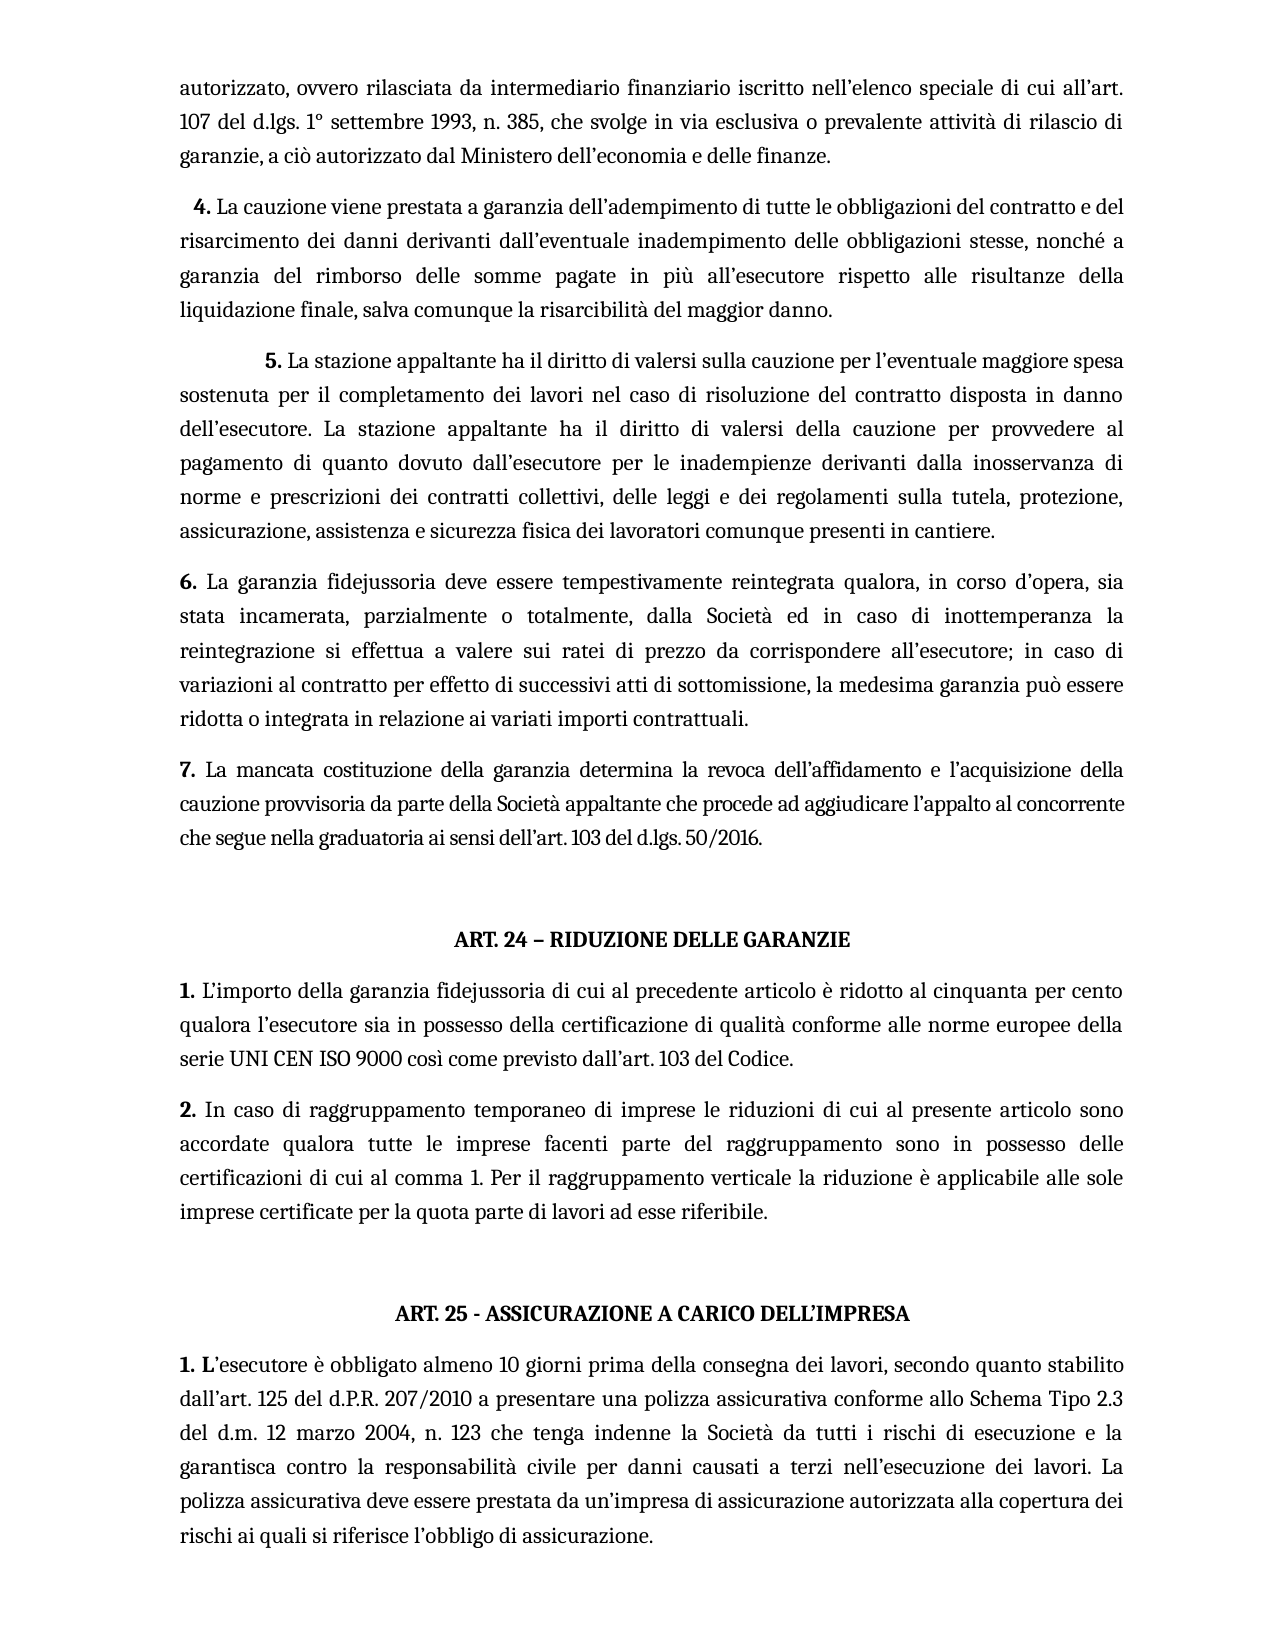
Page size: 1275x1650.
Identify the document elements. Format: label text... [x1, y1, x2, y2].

text 6. La garanzia fidejussoria deve essere tempestivamente reintegrata qualora, in corso d’opera, sia stata incamerata, parzialmente o totalmente, dalla Società ed in caso di inottemperanza la reintegrazione si effettua a valere sui ratei di prezzo da corrispondere all’esecutore; in caso di variazioni al contratto per effetto di successivi atti di sottomissione, la medesima garanzia può essere ridotta o integrata in relazione ai variati importi contrattuali. [179, 569, 1125, 732]
text ART. 24 – RIDUZIONE DELLE GARANZIE [179, 927, 1125, 953]
text autorizzato, ovvero rilasciata da intermediario finanziario iscritto nell’elenco speciale di cui all’art. 107 del d.lgs. 1° settembre 1993, n. 385, che svolge in via esclusiva o prevalente attività di rilascio di garanzie, a ciò autorizzato dal Ministero dell’economia e delle finanze. [179, 75, 1125, 170]
text 1. L’esecutore è obbligato almeno 10 giorni prima della consegna dei lavori, secondo quanto stabilito dall’art. 125 del d.P.R. 207/2010 a presentare una polizza assicurativa conforme allo Schema Tipo 2.3 del d.m. 12 marzo 2004, n. 123 che tenga indenne la Società da tutti i rischi di esecuzione e la garantisca contro la responsabilità civile per danni causati a terzi nell’esecuzione dei lavori. La polizza assicurativa deve essere prestata da un’impresa di assicurazione autorizzata alla copertura dei rischi ai quali si riferisce l’obbligo di assicurazione. [179, 1352, 1125, 1549]
text 2. In caso di raggruppamento temporaneo di imprese le riduzioni di cui al presente articolo sono accordate qualora tutte le imprese facenti parte del raggruppamento sono in possesso delle certificazioni di cui al comma 1. Per il raggruppamento verticale la riduzione è applicabile alle sole imprese certificate per la quota parte di lavori ad esse riferibile. [179, 1097, 1125, 1226]
text ART. 25 - ASSICURAZIONE A CARICO DELL’IMPRESA [179, 1301, 1125, 1327]
text 7. La mancata costituzione della garanzia determina la revoca dell’affidamento e l’acquisizione della cauzione provvisoria da parte della Società appaltante che procede ad aggiudicare l’appalto al concorrente che segue nella graduatoria ai sensi dell’art. 103 del d.lgs. 50/2016. [179, 757, 1125, 851]
text 5. La stazione appaltante ha il diritto di valersi sulla cauzione per l’eventuale maggiore spesa sostenuta per il completamento dei lavori nel caso di risoluzione del contratto disposta in danno dell’esecutore. La stazione appaltante ha il diritto di valersi della cauzione per provvedere al pagamento di quanto dovuto dall’esecutore per le inadempienze derivanti dalla inosservanza di norme e prescrizioni dei contratti collettivi, delle leggi e dei regolamenti sulla tutela, protezione, assicurazione, assistenza e sicurezza fisica dei lavoratori comunque presenti in cantiere. [179, 347, 1125, 545]
text 4. La cauzione viene prestata a garanzia dell’adempimento di tutte le obbligazioni del contratto e del risarcimento dei danni derivanti dall’eventuale inadempimento delle obbligazioni stesse, nonché a garanzia del rimborso delle somme pagate in più all’esecutore rispetto alle risultanze della liquidazione finale, salva comunque la risarcibilità del maggior danno. [179, 194, 1125, 323]
text 1. L’importo della garanzia fidejussoria di cui al precedente articolo è ridotto al cinquanta per cento qualora l’esecutore sia in possesso della certificazione di qualità conforme alle norme europee della serie UNI CEN ISO 9000 così come previsto dall’art. 103 del Codice. [179, 977, 1125, 1072]
